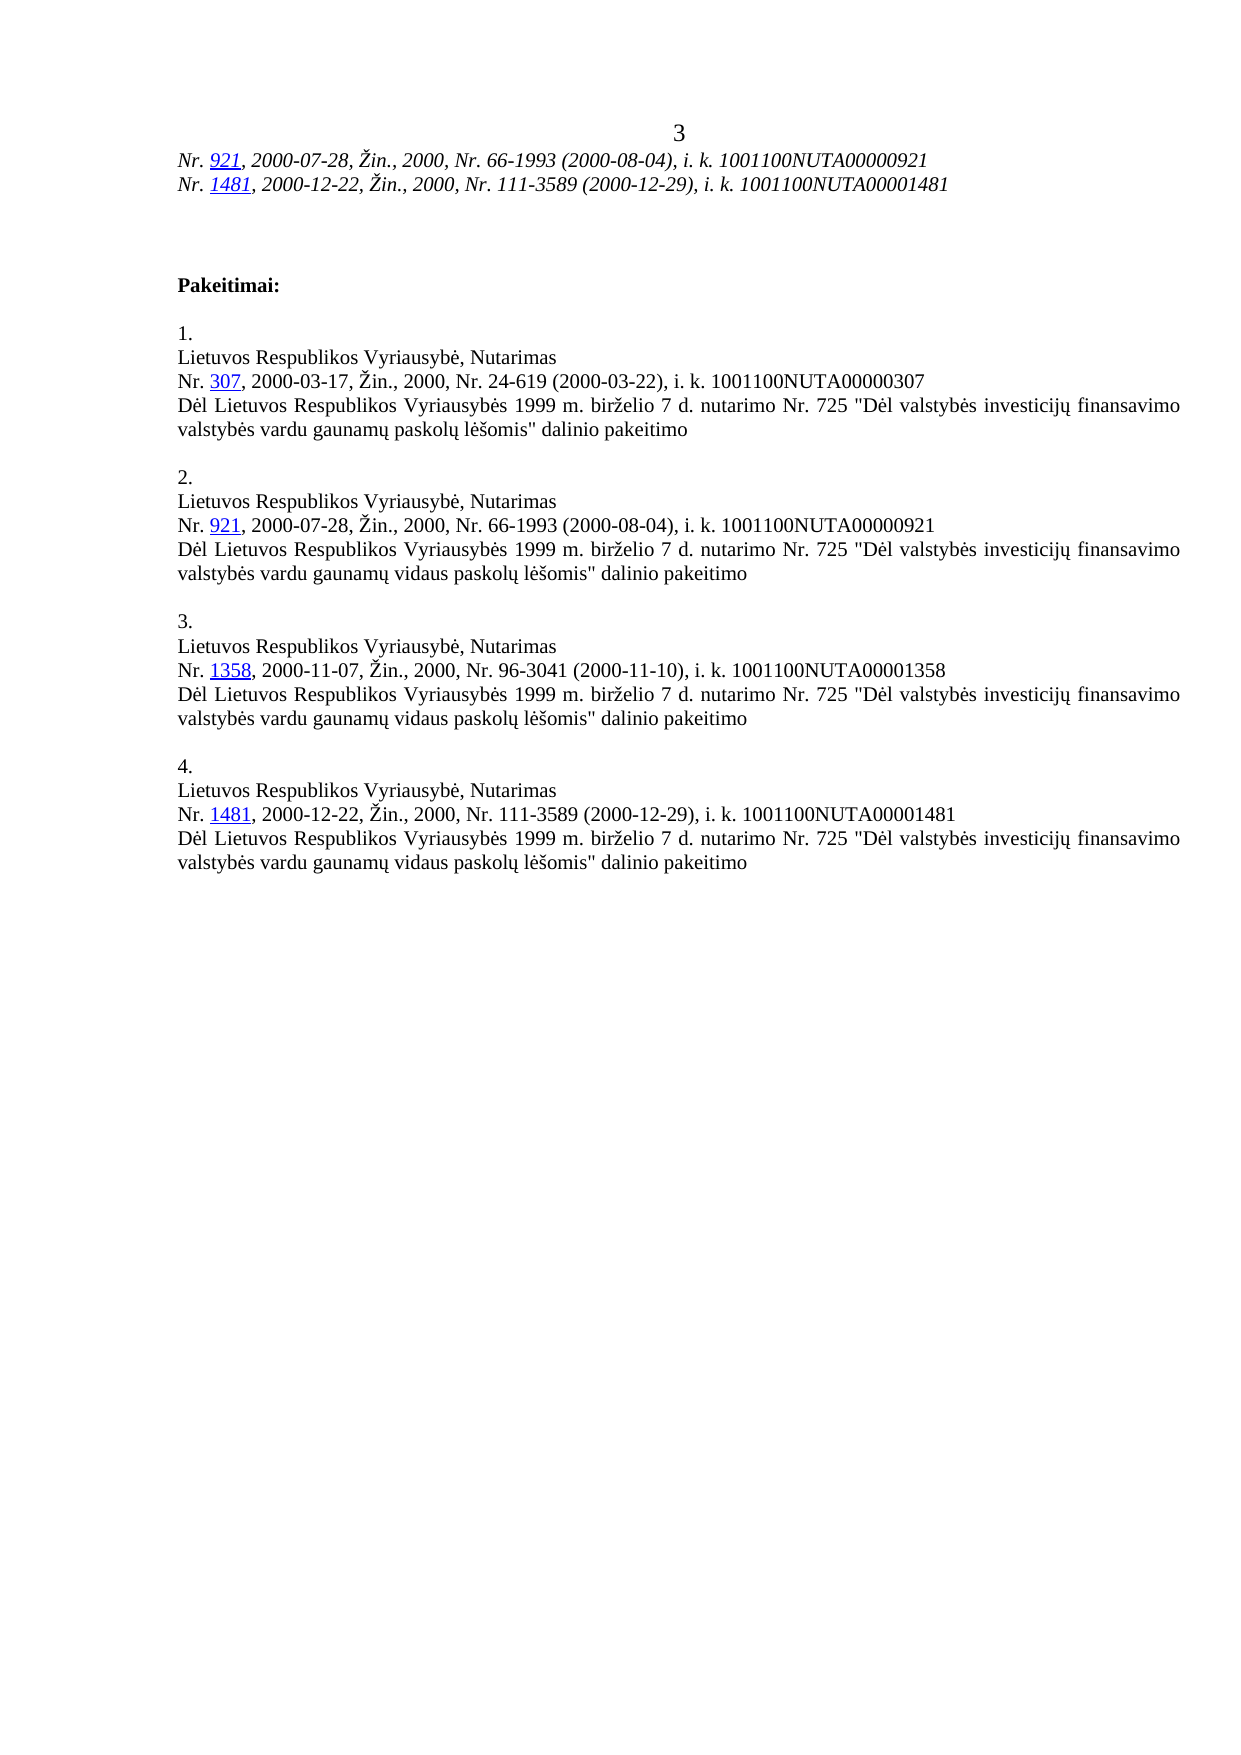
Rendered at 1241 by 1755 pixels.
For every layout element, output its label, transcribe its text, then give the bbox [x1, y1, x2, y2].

text Dėl Lietuvos Respublikos Vyriausybės 1999 m. birželio 7 d. nutarimo Nr. 725 "Dėl valstybės investicijų finansavimo valstybės vardu gaunamų vidaus paskolų lėšomis" dalinio pakeitimo [177, 537, 1181, 585]
text Dėl Lietuvos Respublikos Vyriausybės 1999 m. birželio 7 d. nutarimo Nr. 725 "Dėl valstybės investicijų finansavimo valstybės vardu gaunamų vidaus paskolų lėšomis" dalinio pakeitimo [177, 826, 1181, 874]
text Nr. 1358, 2000-11-07, Žin., 2000, Nr. 96-3041 (2000-11-10), i. k. 1001100NUTA00001358 [177, 658, 1181, 682]
text Nr. 921, 2000-07-28, Žin., 2000, Nr. 66-1993 (2000-08-04), i. k. 1001100NUTA00000921 [177, 513, 1181, 537]
text Dėl Lietuvos Respublikos Vyriausybės 1999 m. birželio 7 d. nutarimo Nr. 725 "Dėl valstybės investicijų finansavimo valstybės vardu gaunamų vidaus paskolų lėšomis" dalinio pakeitimo [177, 682, 1181, 730]
text Nr. 921, 2000-07-28, Žin., 2000, Nr. 66-1993 (2000-08-04), i. k. 1001100NUTA00000921 [177, 148, 1181, 172]
text Lietuvos Respublikos Vyriausybė, Nutarimas [177, 489, 1181, 513]
text Dėl Lietuvos Respublikos Vyriausybės 1999 m. birželio 7 d. nutarimo Nr. 725 "Dėl valstybės investicijų finansavimo valstybės vardu gaunamų paskolų lėšomis" dalinio pakeitimo [177, 393, 1181, 441]
text Nr. 1481, 2000-12-22, Žin., 2000, Nr. 111-3589 (2000-12-29), i. k. 1001100NUTA00001481 [177, 802, 1181, 826]
text 4. [177, 754, 1181, 778]
text Nr. 1481, 2000-12-22, Žin., 2000, Nr. 111-3589 (2000-12-29), i. k. 1001100NUTA00001481 [177, 172, 1181, 196]
text Lietuvos Respublikos Vyriausybė, Nutarimas [177, 345, 1181, 369]
text 1. [177, 321, 1181, 345]
text Lietuvos Respublikos Vyriausybė, Nutarimas [177, 633, 1181, 658]
text 2. [177, 465, 1181, 489]
text Pakeitimai: [177, 273, 1181, 297]
text Nr. 307, 2000-03-17, Žin., 2000, Nr. 24-619 (2000-03-22), i. k. 1001100NUTA00000307 [177, 369, 1181, 393]
text 3. [177, 609, 1181, 633]
text Lietuvos Respublikos Vyriausybė, Nutarimas [177, 778, 1181, 802]
